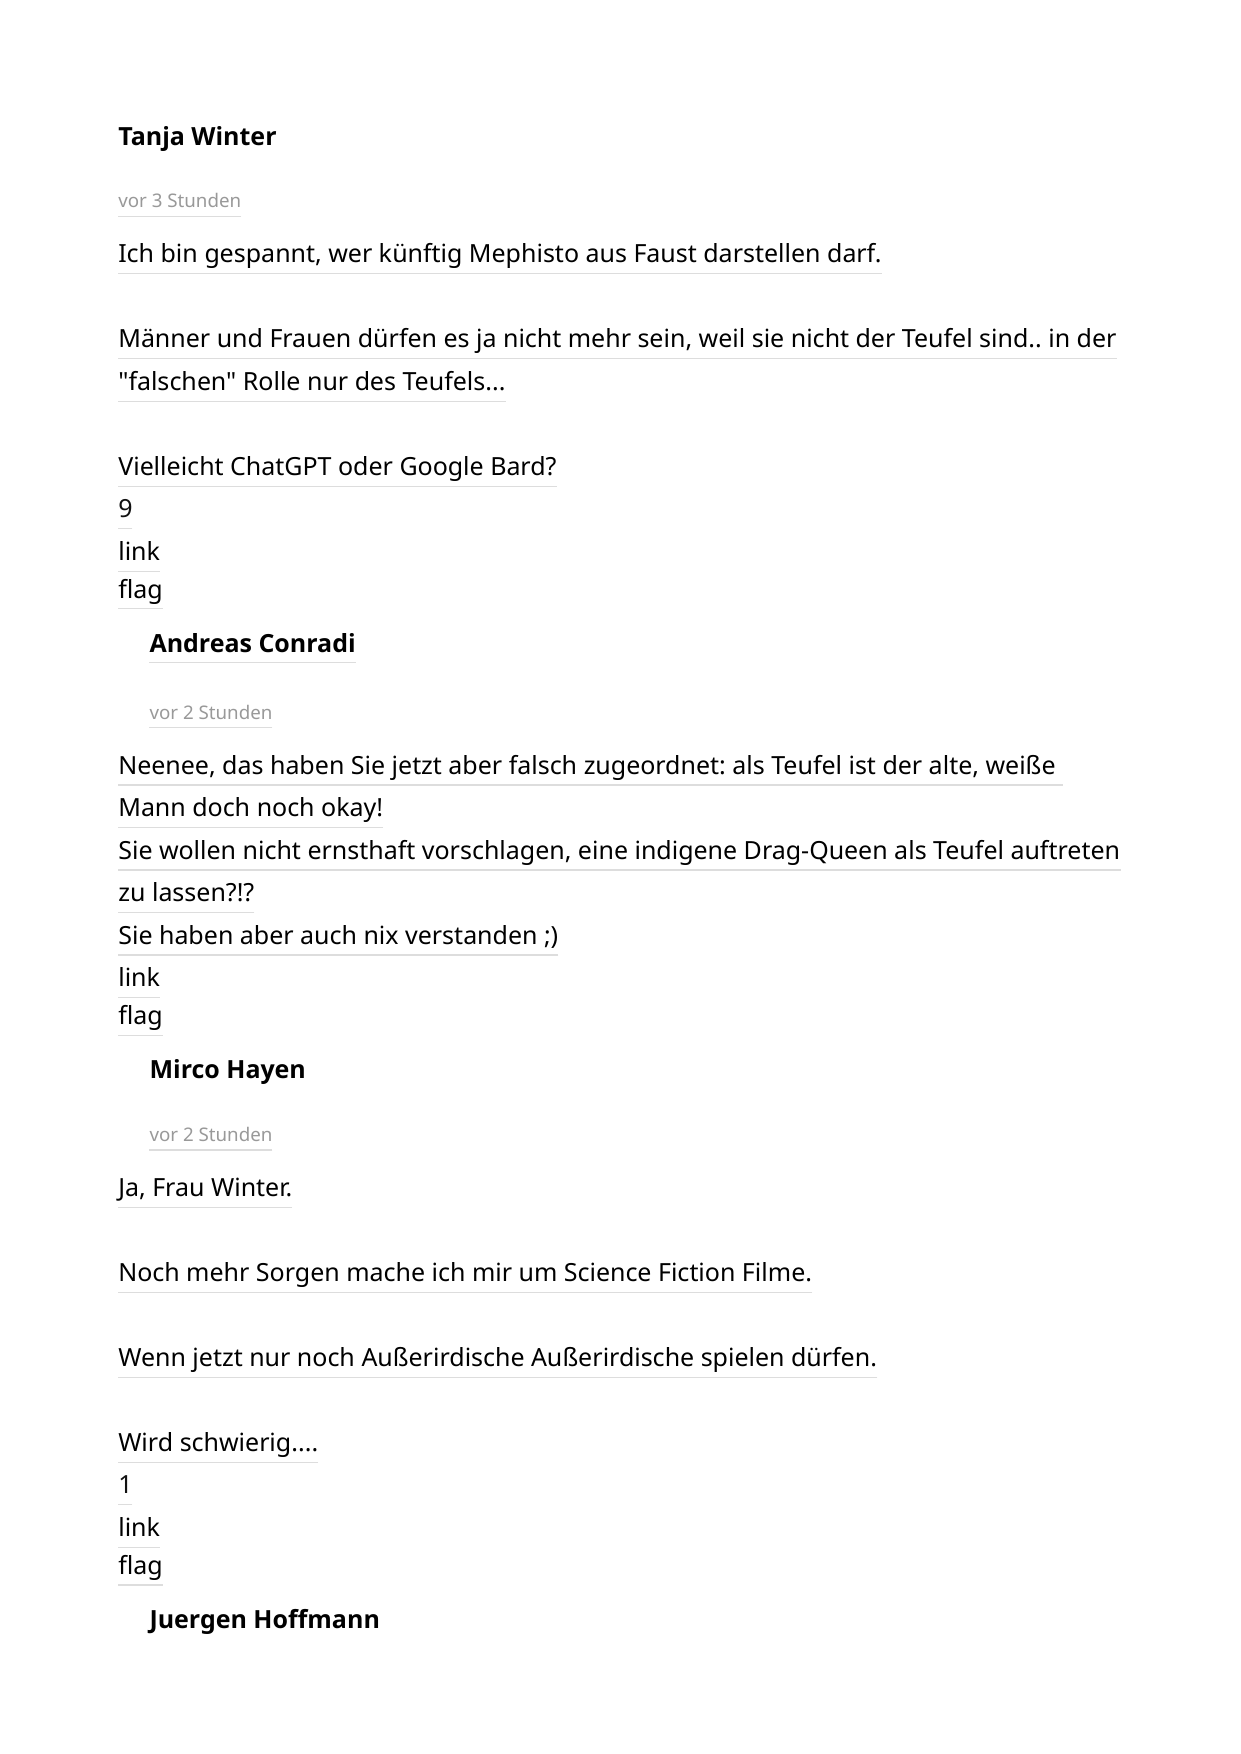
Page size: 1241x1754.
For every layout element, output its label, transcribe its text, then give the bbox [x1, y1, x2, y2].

text flag [118, 998, 1122, 1036]
text 9 [118, 491, 1122, 529]
text link [118, 533, 1122, 572]
text Ja, Frau Winter. Noch mehr Sorgen mache ich mir um Science Fiction Filme. Wenn jetzt nur noch Außerirdische Außerirdische spielen dürfen. Wird schwierig.... [118, 1169, 1122, 1463]
text Andreas Conradi [149, 625, 1122, 663]
text vor 3 Stunden [118, 187, 1117, 217]
text flag [118, 1548, 1122, 1586]
text 1 [118, 1467, 1122, 1505]
text Tanja Winter [118, 118, 1122, 152]
text link [118, 1509, 1122, 1548]
text flag [118, 572, 1122, 609]
text Ich bin gespannt, wer künftig Mephisto aus Faust darstellen darf. Männer und Frauen dürfen es ja nicht mehr sein, weil sie nicht der Teufel sind.. in der "falschen" Rolle nur des Teufels... Vielleicht ChatGPT oder Google Bard? [118, 236, 1122, 487]
text vor 2 Stunden [149, 699, 1117, 728]
text Mirco Hayen [149, 1052, 1122, 1086]
text link [118, 960, 1122, 998]
text Neenee, das haben Sie jetzt aber falsch zugeordnet: als Teufel ist der alte, weiße Mann doch noch okay! Sie wollen nicht ernsthaft vorschlagen, eine indigene Drag-Queen als Teufel auftreten zu lassen?!? Sie haben aber auch nix verstanden ;) [118, 747, 1122, 956]
text vor 2 Stunden [149, 1121, 1117, 1151]
text Juergen Hoffmann [149, 1601, 1122, 1635]
